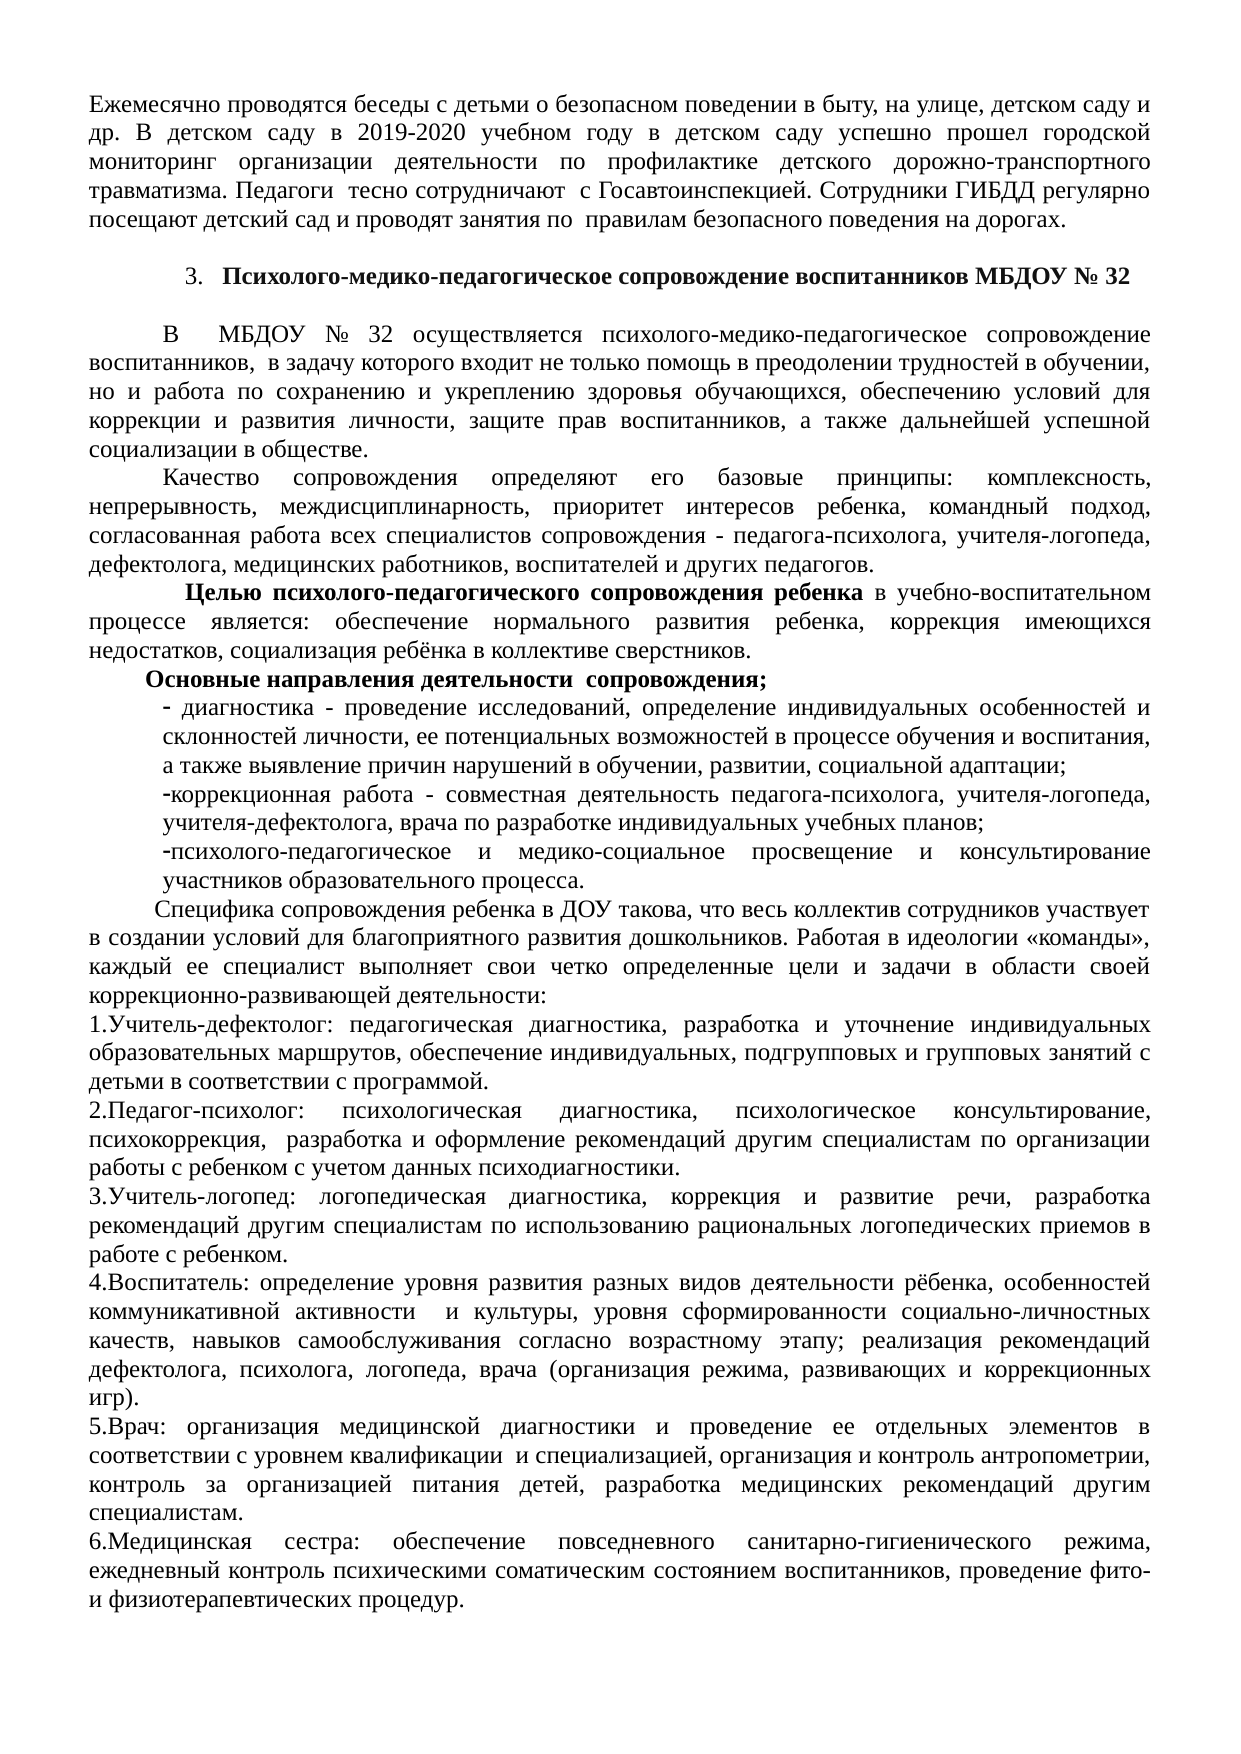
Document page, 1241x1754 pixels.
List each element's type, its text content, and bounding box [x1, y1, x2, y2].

list Педагог-психолог: психологическая диагностика, психологическое консультирование, психокоррекция, разработка и оформление рекомендаций другим специалистам по организации работы с ребенком с учетом данных психодиагностики. [89, 1095, 1152, 1181]
text Ежемесячно проводятся беседы с детьми о безопасном поведении в быту, на улице, детском саду и др. В детском саду в 2019-2020 учебном году в детском саду успешно прошел городской мониторинг организации деятельности по профилактике детского дорожно-транспортного травматизма. Педагоги тесно сотрудничают с Госавтоинспекцией. Сотрудники ГИБДД регулярно посещают детский сад и проводят занятия по правилам безопасного поведения на дорогах. [89, 89, 1152, 232]
list Воспитатель: определение уровня развития разных видов деятельности рёбенка, особенностей коммуникативной активности и культуры, уровня сформированности социально-личностных качеств, навыков самообслуживания согласно возрастному этапу; реализация рекомендаций дефектолога, психолога, логопеда, врача (организация режима, развивающих и коррекционных игр). [89, 1267, 1152, 1411]
list Психолого-медико-педагогическое сопровождение воспитанников МБДОУ № 32 [164, 261, 1152, 290]
text Основные направления деятельности сопровождения; [89, 664, 1152, 692]
list Учитель-дефектолог: педагогическая диагностика, разработка и уточнение индивидуальных образовательных маршрутов, обеспечение индивидуальных, подгрупповых и групповых занятий с детьми в соответствии с программой. [89, 1009, 1152, 1095]
list Учитель-логопед: логопедическая диагностика, коррекция и развитие речи, разработка рекомендаций другим специалистам по использованию рациональных логопедических приемов в работе с ребенком. [89, 1181, 1152, 1267]
text В МБДОУ № 32 осуществляется психолого-медико-педагогическое сопровождение воспитанников, в задачу которого входит не только помощь в преодолении трудностей в обучении, но и работа по сохранению и укреплению здоровья обучающихся, обеспечению условий для коррекции и развития личности, защите прав воспитанников, а также дальнейшей успешной социализации в обществе. [89, 319, 1152, 462]
text Целью психолого-педагогического сопровождения ребенка в учебно-воспитательном процессе является: обеспечение нормального развития ребенка, коррекция имеющихся недостатков, социализация ребёнка в коллективе сверстников. [89, 577, 1152, 664]
text Качество сопровождения определяют его базовые принципы: комплексность, непрерывность, междисциплинарность, приоритет интересов ребенка, командный подход, согласованная работа всех специалистов сопровождения - педагога-психолога, учителя-логопеда, дефектолога, медицинских работников, воспитателей и других педагогов. [89, 462, 1152, 577]
list психолого-педагогическое и медико-социальное просвещение и консультирование участников образовательного процесса. [89, 836, 1152, 894]
text Специфика сопровождения ребенка в ДОУ такова, что весь коллектив сотрудников участвует в создании условий для благоприятного развития дошкольников. Работая в идеологии «команды», каждый ее специалист выполняет свои четко определенные цели и задачи в области своей коррекционно-развивающей деятельности: [89, 894, 1152, 1009]
list коррекционная работа - совместная деятельность педагога-психолога, учителя-логопеда, учителя-дефектолога, врача по разработке индивидуальных учебных планов; [89, 779, 1152, 836]
list Медицинская сестра: обеспечение повседневного санитарно-гигиенического режима, ежедневный контроль психическими соматическим состоянием воспитанников, проведение фито- и физиотерапевтических процедур. [89, 1526, 1152, 1612]
list диагностика - проведение исследований, определение индивидуальных особенностей и склонностей личности, ее потенциальных возможностей в процессе обучения и воспитания, а также выявление причин нарушений в обучении, развитии, социальной адаптации; [89, 692, 1152, 779]
list Врач: организация медицинской диагностики и проведение ее отдельных элементов в соответствии с уровнем квалификации и специализацией, организация и контроль антропометрии, контроль за организацией питания детей, разработка медицинских рекомендаций другим специалистам. [89, 1411, 1152, 1526]
